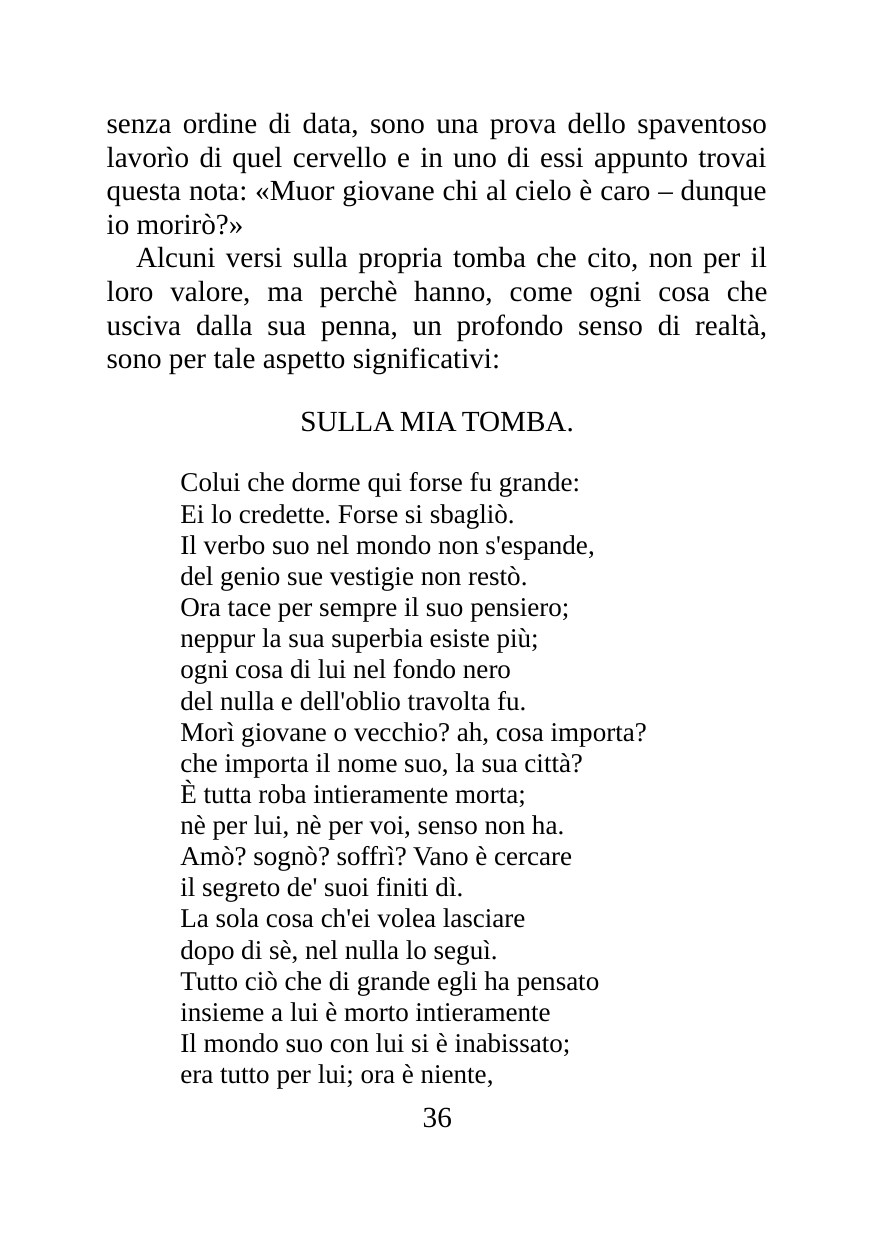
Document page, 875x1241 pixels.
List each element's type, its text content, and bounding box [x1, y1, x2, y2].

text neppur la sua superbia esiste più; [106, 622, 768, 653]
text Colui che dorme qui forse fu grande: [106, 467, 768, 498]
text È tutta roba intieramente morta; [106, 778, 768, 809]
text Alcuni versi sulla propria tomba che cito, non per il loro valore, ma perchè hanno, come ogni cosa che usciva dalla sua penna, un profondo senso di realtà, sono per tale aspetto significativi: [106, 241, 768, 375]
text SULLA MIA TOMBA. [106, 404, 768, 437]
text del nulla e dell'oblio travolta fu. [106, 684, 768, 716]
text nè per lui, nè per voi, senso non ha. [106, 809, 768, 840]
text senza ordine di data, sono una prova dello spaventoso lavorìo di quel cervello e in uno di essi appunto trovai questa nota: «Muor giovane chi al cielo è caro ‒ dunque io morirò?» [106, 106, 768, 241]
text ogni cosa di lui nel fondo nero [106, 653, 768, 684]
text dopo di sè, nel nulla lo seguì. [106, 934, 768, 965]
text il segreto de' suoi finiti dì. [106, 871, 768, 903]
text Il mondo suo con lui si è inabissato; [106, 1027, 768, 1058]
text del genio sue vestigie non restò. [106, 560, 768, 591]
text era tutto per lui; ora è niente, [106, 1058, 768, 1089]
text Tutto ciò che di grande egli ha pensato [106, 965, 768, 996]
text Amò? sognò? soffrì? Vano è cercare [106, 840, 768, 871]
text Ei lo credette. Forse si sbagliò. [106, 498, 768, 529]
text Morì giovane o vecchio? ah, cosa importa? [106, 716, 768, 747]
text La sola cosa ch'ei volea lasciare [106, 903, 768, 934]
text che importa il nome suo, la sua città? [106, 747, 768, 778]
text Il verbo suo nel mondo non s'espande, [106, 529, 768, 560]
text insieme a lui è morto intieramente [106, 996, 768, 1027]
text Ora tace per sempre il suo pensiero; [106, 591, 768, 622]
